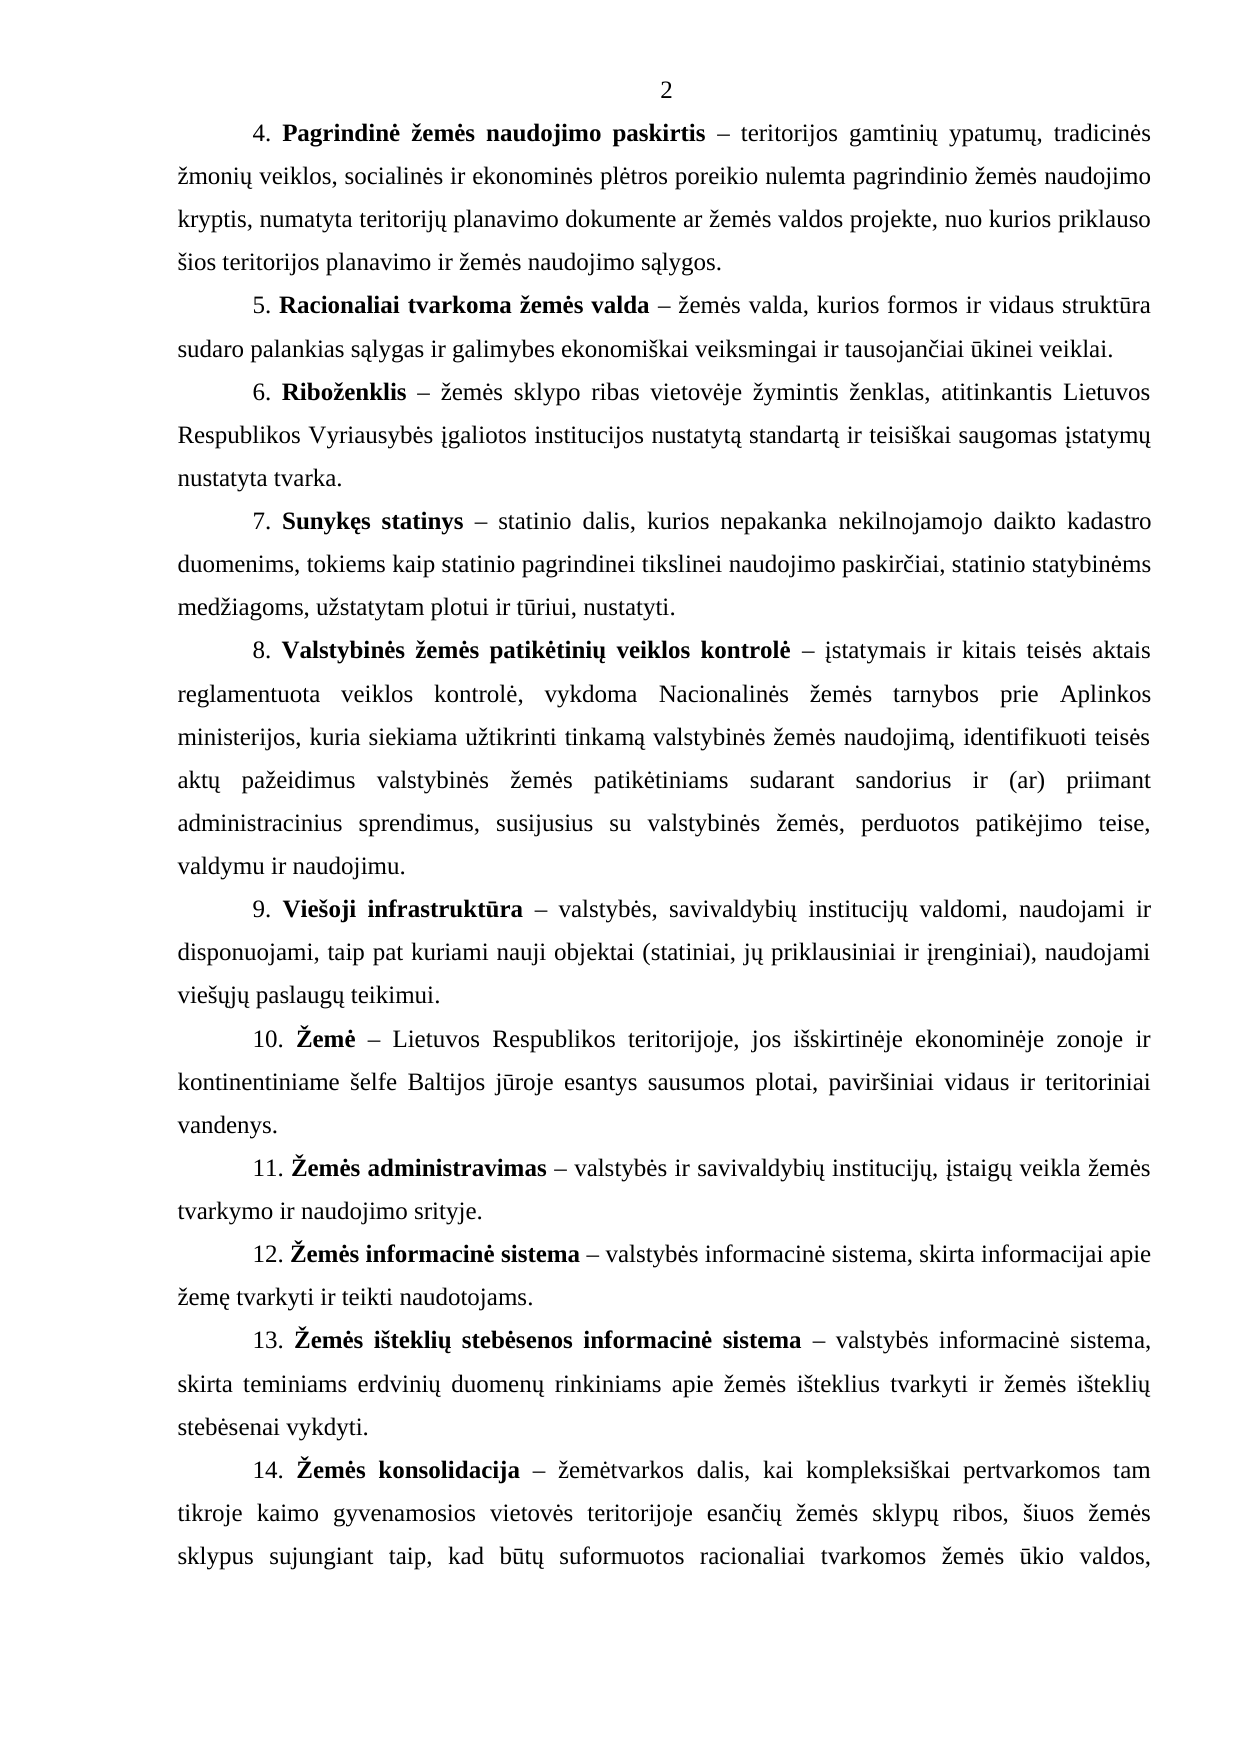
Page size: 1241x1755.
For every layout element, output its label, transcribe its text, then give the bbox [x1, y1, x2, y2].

text 7. Sunykęs statinys – statinio dalis, kurios nepakanka nekilnojamojo daikto kadastro duomenims, tokiems kaip statinio pagrindinei tikslinei naudojimo paskirčiai, statinio statybinėms medžiagoms, užstatytam plotui ir tūriui, nustatyti. [177, 506, 1152, 621]
text 13. Žemės išteklių stebėsenos informacinė sistema – valstybės informacinė sistema, skirta teminiams erdvinių duomenų rinkiniams apie žemės išteklius tvarkyti ir žemės išteklių stebėsenai vykdyti. [177, 1326, 1152, 1441]
text 10. Žemė – Lietuvos Respublikos teritorijoje, jos išskirtinėje ekonominėje zonoje ir kontinentiniame šelfe Baltijos jūroje esantys sausumos plotai, paviršiniai vidaus ir teritoriniai vandenys. [177, 1024, 1152, 1139]
text 9. Viešoji infrastruktūra – valstybės, savivaldybių institucijų valdomi, naudojami ir disponuojami, taip pat kuriami nauji objektai (statiniai, jų priklausiniai ir įrenginiai), naudojami viešųjų paslaugų teikimui. [177, 894, 1152, 1009]
text 14. Žemės konsolidacija – žemėtvarkos dalis, kai kompleksiškai pertvarkomos tam tikroje kaimo gyvenamosios vietovės teritorijoje esančių žemės sklypų ribos, šiuos žemės sklypus sujungiant taip, kad būtų suformuotos racionaliai tvarkomos žemės ūkio valdos, [177, 1455, 1152, 1570]
text 12. Žemės informacinė sistema – valstybės informacinė sistema, skirta informacijai apie žemę tvarkyti ir teikti naudotojams. [177, 1239, 1152, 1311]
text 4. Pagrindinė žemės naudojimo paskirtis – teritorijos gamtinių ypatumų, tradicinės žmonių veiklos, socialinės ir ekonominės plėtros poreikio nulemta pagrindinio žemės naudojimo kryptis, numatyta teritorijų planavimo dokumente ar žemės valdos projekte, nuo kurios priklauso šios teritorijos planavimo ir žemės naudojimo sąlygos. [177, 118, 1152, 276]
text 6. Riboženklis – žemės sklypo ribas vietovėje žymintis ženklas, atitinkantis Lietuvos Respublikos Vyriausybės įgaliotos institucijos nustatytą standartą ir teisiškai saugomas įstatymų nustatyta tvarka. [177, 377, 1152, 492]
text 5. Racionaliai tvarkoma žemės valda – žemės valda, kurios formos ir vidaus struktūra sudaro palankias sąlygas ir galimybes ekonomiškai veiksmingai ir tausojančiai ūkinei veiklai. [177, 291, 1152, 362]
text 8. Valstybinės žemės patikėtinių veiklos kontrolė – įstatymais ir kitais teisės aktais reglamentuota veiklos kontrolė, vykdoma Nacionalinės žemės tarnybos prie Aplinkos ministerijos, kuria siekiama užtikrinti tinkamą valstybinės žemės naudojimą, identifikuoti teisės aktų pažeidimus valstybinės žemės patikėtiniams sudarant sandorius ir (ar) priimant administracinius sprendimus, susijusius su valstybinės žemės, perduotos patikėjimo teise, valdymu ir naudojimu. [177, 636, 1152, 880]
text 11. Žemės administravimas – valstybės ir savivaldybių institucijų, įstaigų veikla žemės tvarkymo ir naudojimo srityje. [177, 1153, 1152, 1225]
